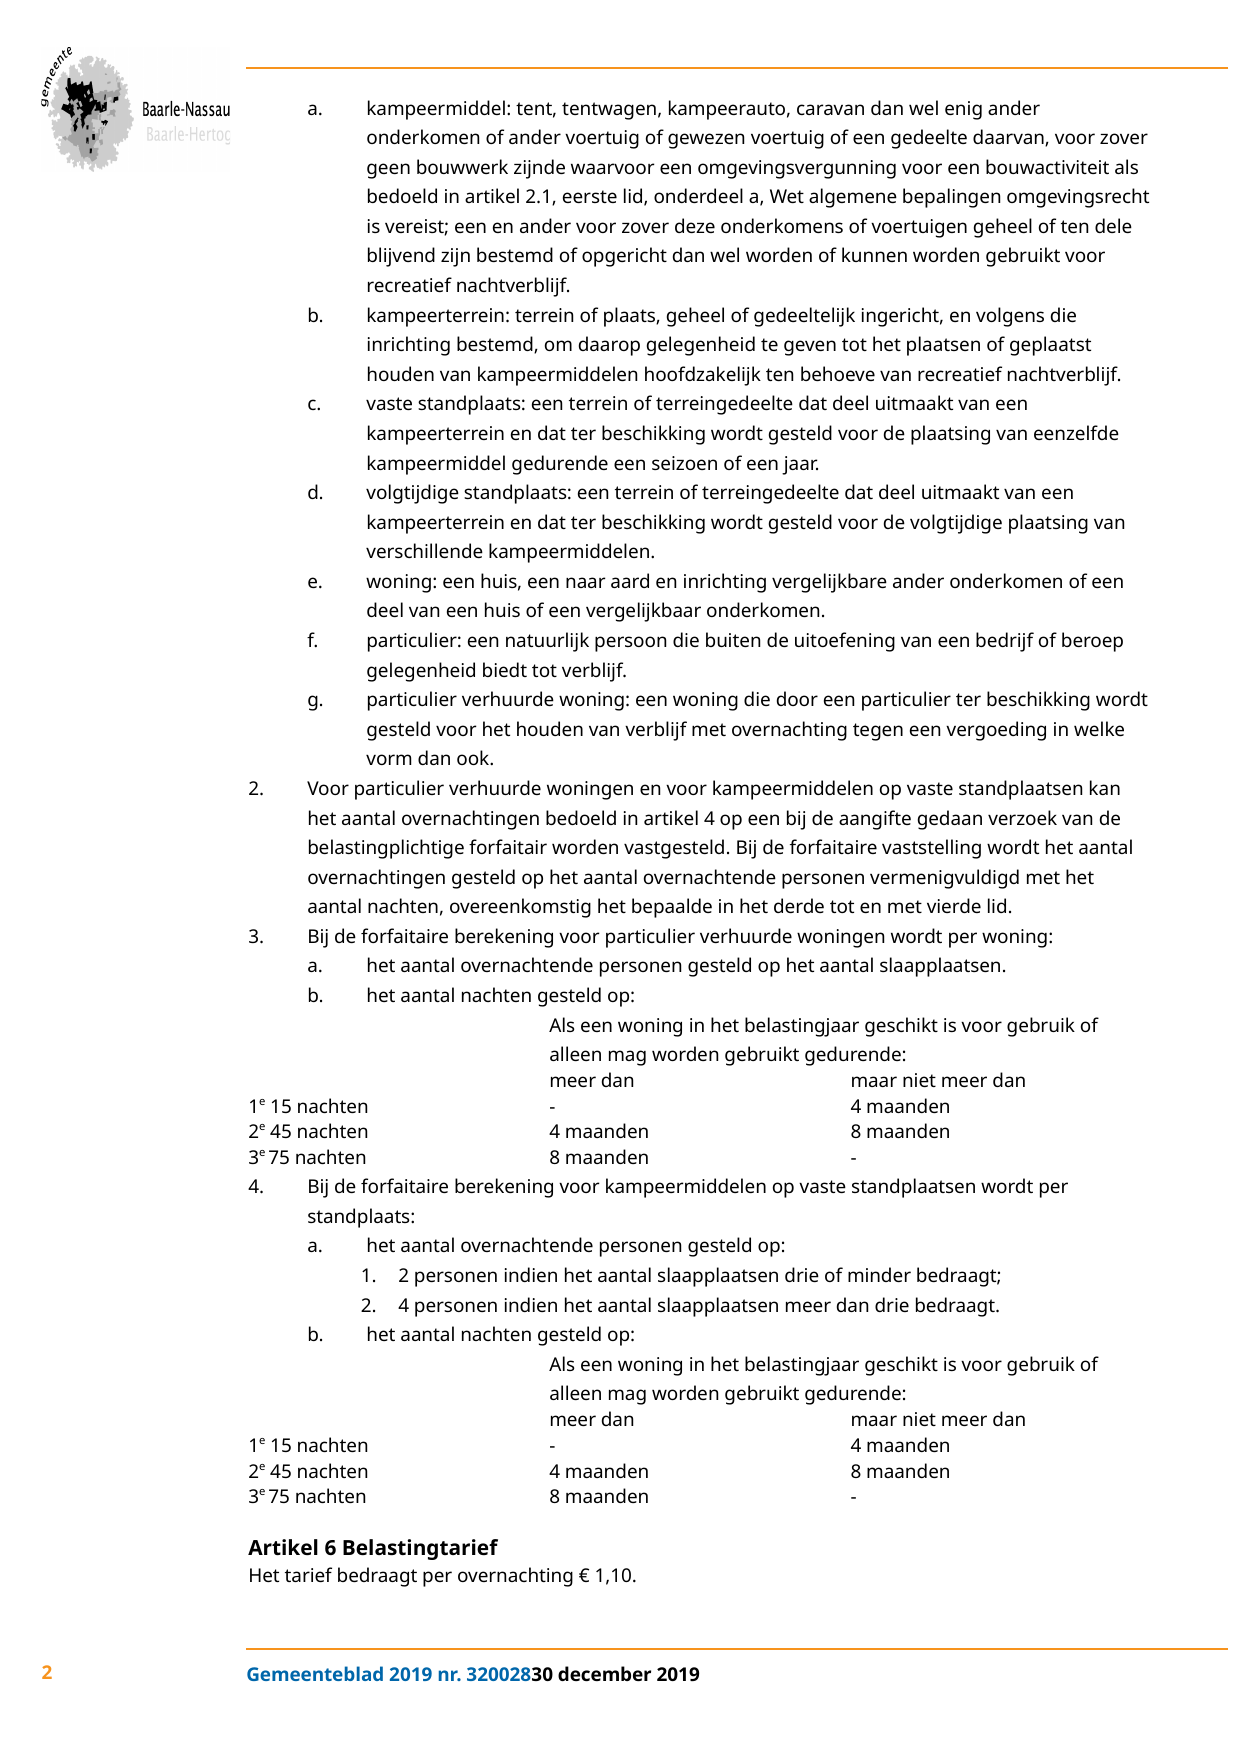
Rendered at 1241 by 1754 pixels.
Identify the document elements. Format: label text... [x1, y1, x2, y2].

table_cell 8 maanden [549, 1484, 850, 1509]
table_cell 1e 15 nachten [248, 1432, 549, 1458]
text Het tarief bedraagt per overnachting € 1,10. [248, 1562, 1152, 1587]
table_cell 4 maanden [850, 1432, 1152, 1458]
table_cell 8 maanden [549, 1145, 850, 1170]
list het aantal nachten gesteld op: [307, 982, 1152, 1008]
table_header [248, 1012, 549, 1067]
table_cell maar niet meer dan [850, 1406, 1152, 1432]
table_cell [850, 1145, 1152, 1170]
table_header Als een woning in het belastingjaar geschikt is voor gebruik of alleen mag worden gebruikt gedurende: [549, 1012, 1152, 1067]
picture [41, 47, 231, 172]
table_cell 3e 75 nachten [248, 1145, 549, 1170]
list vaste standplaats: een terrein of terreingedeelte dat deel uitmaakt van een kampeerterrein en dat ter beschikking wordt gesteld voor de plaatsing van eenzelfde kampeermiddel gedurende een seizoen of een jaar. [307, 391, 1152, 476]
table_cell 8 maanden [850, 1119, 1152, 1144]
text Artikel 6 Belastingtarief [248, 1533, 1152, 1562]
table_cell 4 maanden [549, 1458, 850, 1483]
list 4 personen indien het aantal slaapplaatsen meer dan drie bedraagt. [361, 1292, 1152, 1317]
table_cell - [549, 1432, 850, 1458]
list Bij de forfaitaire berekening voor particulier verhuurde woningen wordt per woning: [248, 923, 1152, 949]
table_cell [850, 1484, 1152, 1509]
table_cell 2e 45 nachten [248, 1119, 549, 1144]
table_cell 1e 15 nachten [248, 1093, 549, 1119]
list volgtijdige standplaats: een terrein of terreingedeelte dat deel uitmaakt van een kampeerterrein en dat ter beschikking wordt gesteld voor de volgtijdige plaatsing van verschillende kampeermiddelen. [307, 479, 1152, 564]
table_cell [248, 1067, 549, 1093]
list particulier verhuurde woning: een woning die door een particulier ter beschikking wordt gesteld voor het houden van verblijf met overnachting tegen een vergoeding in welke vorm dan ook. [307, 686, 1152, 771]
list Bij de forfaitaire berekening voor kampeermiddelen op vaste standplaatsen wordt per standplaats: [248, 1173, 1152, 1229]
table_header [248, 1351, 549, 1406]
list het aantal overnachtende personen gesteld op het aantal slaapplaatsen. [307, 953, 1152, 978]
list particulier: een natuurlijk persoon die buiten de uitoefening van een bedrijf of beroep gelegenheid biedt tot verblijf. [307, 627, 1152, 683]
list woning: een huis, een naar aard en inrichting vergelijkbare ander onderkomen of een deel van een huis of een vergelijkbaar onderkomen. [307, 568, 1152, 623]
table_cell - [549, 1093, 850, 1119]
list kampeermiddel: tent, tentwagen, kampeerauto, caravan dan wel enig ander onderkomen of ander voertuig of gewezen voertuig of een gedeelte daarvan, voor zover geen bouwwerk zijnde waarvoor een omgevingsvergunning voor een bouwactiviteit als bedoeld in artikel 2.1, eerste lid, onderdeel a, Wet algemene bepalingen omgevingsrecht is vereist; een en ander voor zover deze onderkomens of voertuigen geheel of ten dele blijvend zijn bestemd of opgericht dan wel worden of kunnen worden gebruikt voor recreatief nachtverblijf. [307, 95, 1152, 298]
table_cell 2e 45 nachten [248, 1458, 549, 1483]
list kampeerterrein: terrein of plaats, geheel of gedeeltelijk ingericht, en volgens die inrichting bestemd, om daarop gelegenheid te geven tot het plaatsen of geplaatst houden van kampeermiddelen hoofdzakelijk ten behoeve van recreatief nachtverblijf. [307, 302, 1152, 387]
table_cell 3e 75 nachten [248, 1484, 549, 1509]
table_cell meer dan [549, 1406, 850, 1432]
list het aantal nachten gesteld op: [307, 1321, 1152, 1347]
table_cell [248, 1406, 549, 1432]
list 2 personen indien het aantal slaapplaatsen drie of minder bedraagt; [361, 1262, 1152, 1288]
table_cell 4 maanden [549, 1119, 850, 1144]
table_header Als een woning in het belastingjaar geschikt is voor gebruik of alleen mag worden gebruikt gedurende: [549, 1351, 1152, 1406]
table_cell meer dan [549, 1067, 850, 1093]
table_cell 8 maanden [850, 1458, 1152, 1483]
list het aantal overnachtende personen gesteld op: [307, 1233, 1152, 1258]
list Voor particulier verhuurde woningen en voor kampeermiddelen op vaste standplaatsen kan het aantal overnachtingen bedoeld in artikel 4 op een bij de aangifte gedaan verzoek van de belastingplichtige forfaitair worden vastgesteld. Bij de forfaitaire vaststelling wordt het aantal overnachtingen gesteld op het aantal overnachtende personen vermenigvuldigd met het aantal nachten, overeenkomstig het bepaalde in het derde tot en met vierde lid. [248, 775, 1152, 919]
table_cell 4 maanden [850, 1093, 1152, 1119]
table_cell maar niet meer dan [850, 1067, 1152, 1093]
